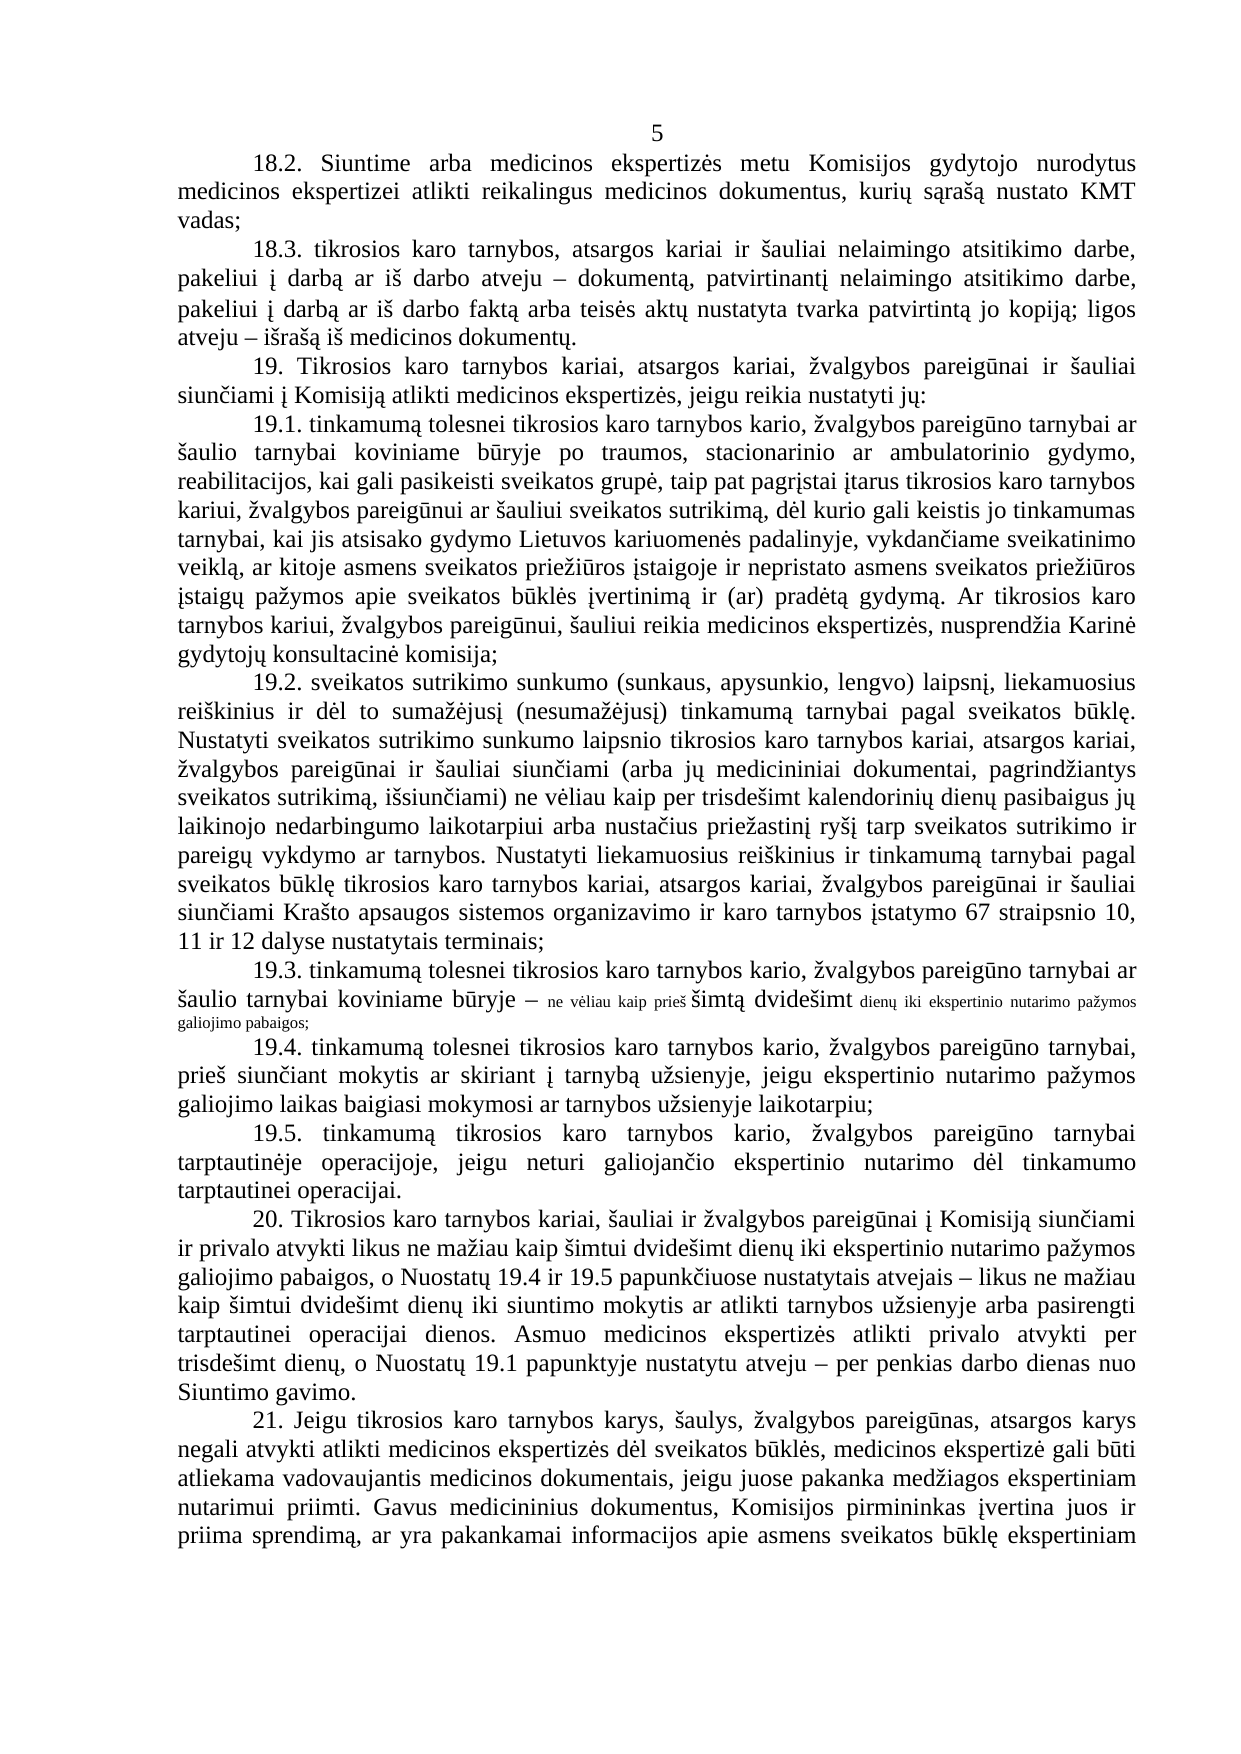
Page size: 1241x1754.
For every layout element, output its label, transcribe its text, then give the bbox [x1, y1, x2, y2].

text 19.2. sveikatos sutrikimo sunkumo (sunkaus, apysunkio, lengvo) laipsnį, liekamuosius reiškinius ir dėl to sumažėjusį (nesumažėjusį) tinkamumą tarnybai pagal sveikatos būklę. Nustatyti sveikatos sutrikimo sunkumo laipsnio tikrosios karo tarnybos kariai, atsargos kariai, žvalgybos pareigūnai ir šauliai siunčiami (arba jų medicininiai dokumentai, pagrindžiantys sveikatos sutrikimą, išsiunčiami) ne vėliau kaip per trisdešimt kalendorinių dienų pasibaigus jų laikinojo nedarbingumo laikotarpiui arba nustačius priežastinį ryšį tarp sveikatos sutrikimo ir pareigų vykdymo ar tarnybos. Nustatyti liekamuosius reiškinius ir tinkamumą tarnybai pagal sveikatos būklę tikrosios karo tarnybos kariai, atsargos kariai, žvalgybos pareigūnai ir šauliai siunčiami Krašto apsaugos sistemos organizavimo ir karo tarnybos įstatymo 67 straipsnio 10, 11 ir 12 dalyse nustatytais terminais; [177, 667, 1137, 955]
text 19.4. tinkamumą tolesnei tikrosios karo tarnybos kario, žvalgybos pareigūno tarnybai, prieš siunčiant mokytis ar skiriant į tarnybą užsienyje, jeigu ekspertinio nutarimo pažymos galiojimo laikas baigiasi mokymosi ar tarnybos užsienyje laikotarpiu; [177, 1032, 1137, 1118]
text 19.1. tinkamumą tolesnei tikrosios karo tarnybos kario, žvalgybos pareigūno tarnybai ar šaulio tarnybai koviniame būryje po traumos, stacionarinio ar ambulatorinio gydymo, reabilitacijos, kai gali pasikeisti sveikatos grupė, taip pat pagrįstai įtarus tikrosios karo tarnybos kariui, žvalgybos pareigūnui ar šauliui sveikatos sutrikimą, dėl kurio gali keistis jo tinkamumas tarnybai, kai jis atsisako gydymo Lietuvos kariuomenės padalinyje, vykdančiame sveikatinimo veiklą, ar kitoje asmens sveikatos priežiūros įstaigoje ir nepristato asmens sveikatos priežiūros įstaigų pažymos apie sveikatos būklės įvertinimą ir (ar) pradėtą gydymą. Ar tikrosios karo tarnybos kariui, žvalgybos pareigūnui, šauliui reikia medicinos ekspertizės, nusprendžia Karinė gydytojų konsultacinė komisija; [177, 409, 1137, 667]
text 19.5. tinkamumą tikrosios karo tarnybos kario, žvalgybos pareigūno tarnybai tarptautinėje operacijoje, jeigu neturi galiojančio ekspertinio nutarimo dėl tinkamumo tarptautinei operacijai. [177, 1118, 1137, 1204]
text 18.2. Siuntime arba medicinos ekspertizės metu Komisijos gydytojo nurodytus medicinos ekspertizei atlikti reikalingus medicinos dokumentus, kurių sąrašą nustato KMT vadas; [177, 148, 1137, 234]
text 18.3. tikrosios karo tarnybos, atsargos kariai ir šauliai nelaimingo atsitikimo darbe, pakeliui į darbą ar iš darbo atveju – dokumentą, patvirtinantį nelaimingo atsitikimo darbe, pakeliui į darbą ar iš darbo faktą arba teisės aktų nustatyta tvarka patvirtintą jo kopiją; ligos atveju – išrašą iš medicinos dokumentų. [177, 234, 1137, 351]
text 19. Tikrosios karo tarnybos kariai, atsargos kariai, žvalgybos pareigūnai ir šauliai siunčiami į Komisiją atlikti medicinos ekspertizės, jeigu reikia nustatyti jų: [177, 351, 1137, 409]
text 21. Jeigu tikrosios karo tarnybos karys, šaulys, žvalgybos pareigūnas, atsargos karys negali atvykti atlikti medicinos ekspertizės dėl sveikatos būklės, medicinos ekspertizė gali būti atliekama vadovaujantis medicinos dokumentais, jeigu juose pakanka medžiagos ekspertiniam nutarimui priimti. Gavus medicininius dokumentus, Komisijos pirmininkas įvertina juos ir priima sprendimą, ar yra pakankamai informacijos apie asmens sveikatos būklę ekspertiniam [177, 1405, 1137, 1549]
text 20. Tikrosios karo tarnybos kariai, šauliai ir žvalgybos pareigūnai į Komisiją siunčiami ir privalo atvykti likus ne mažiau kaip šimtui dvidešimt dienų iki ekspertinio nutarimo pažymos galiojimo pabaigos, o Nuostatų 19.4 ir 19.5 papunkčiuose nustatytais atvejais – likus ne mažiau kaip šimtui dvidešimt dienų iki siuntimo mokytis ar atlikti tarnybos užsienyje arba pasirengti tarptautinei operacijai dienos. Asmuo medicinos ekspertizės atlikti privalo atvykti per trisdešimt dienų, o Nuostatų 19.1 papunktyje nustatytu atveju – per penkias darbo dienas nuo Siuntimo gavimo. [177, 1204, 1137, 1405]
text 19.3. tinkamumą tolesnei tikrosios karo tarnybos kario, žvalgybos pareigūno tarnybai ar šaulio tarnybai koviniame būryje – ne vėliau kaip prieš šimtą dvidešimt dienų iki ekspertinio nutarimo pažymos galiojimo pabaigos; [177, 955, 1137, 1032]
